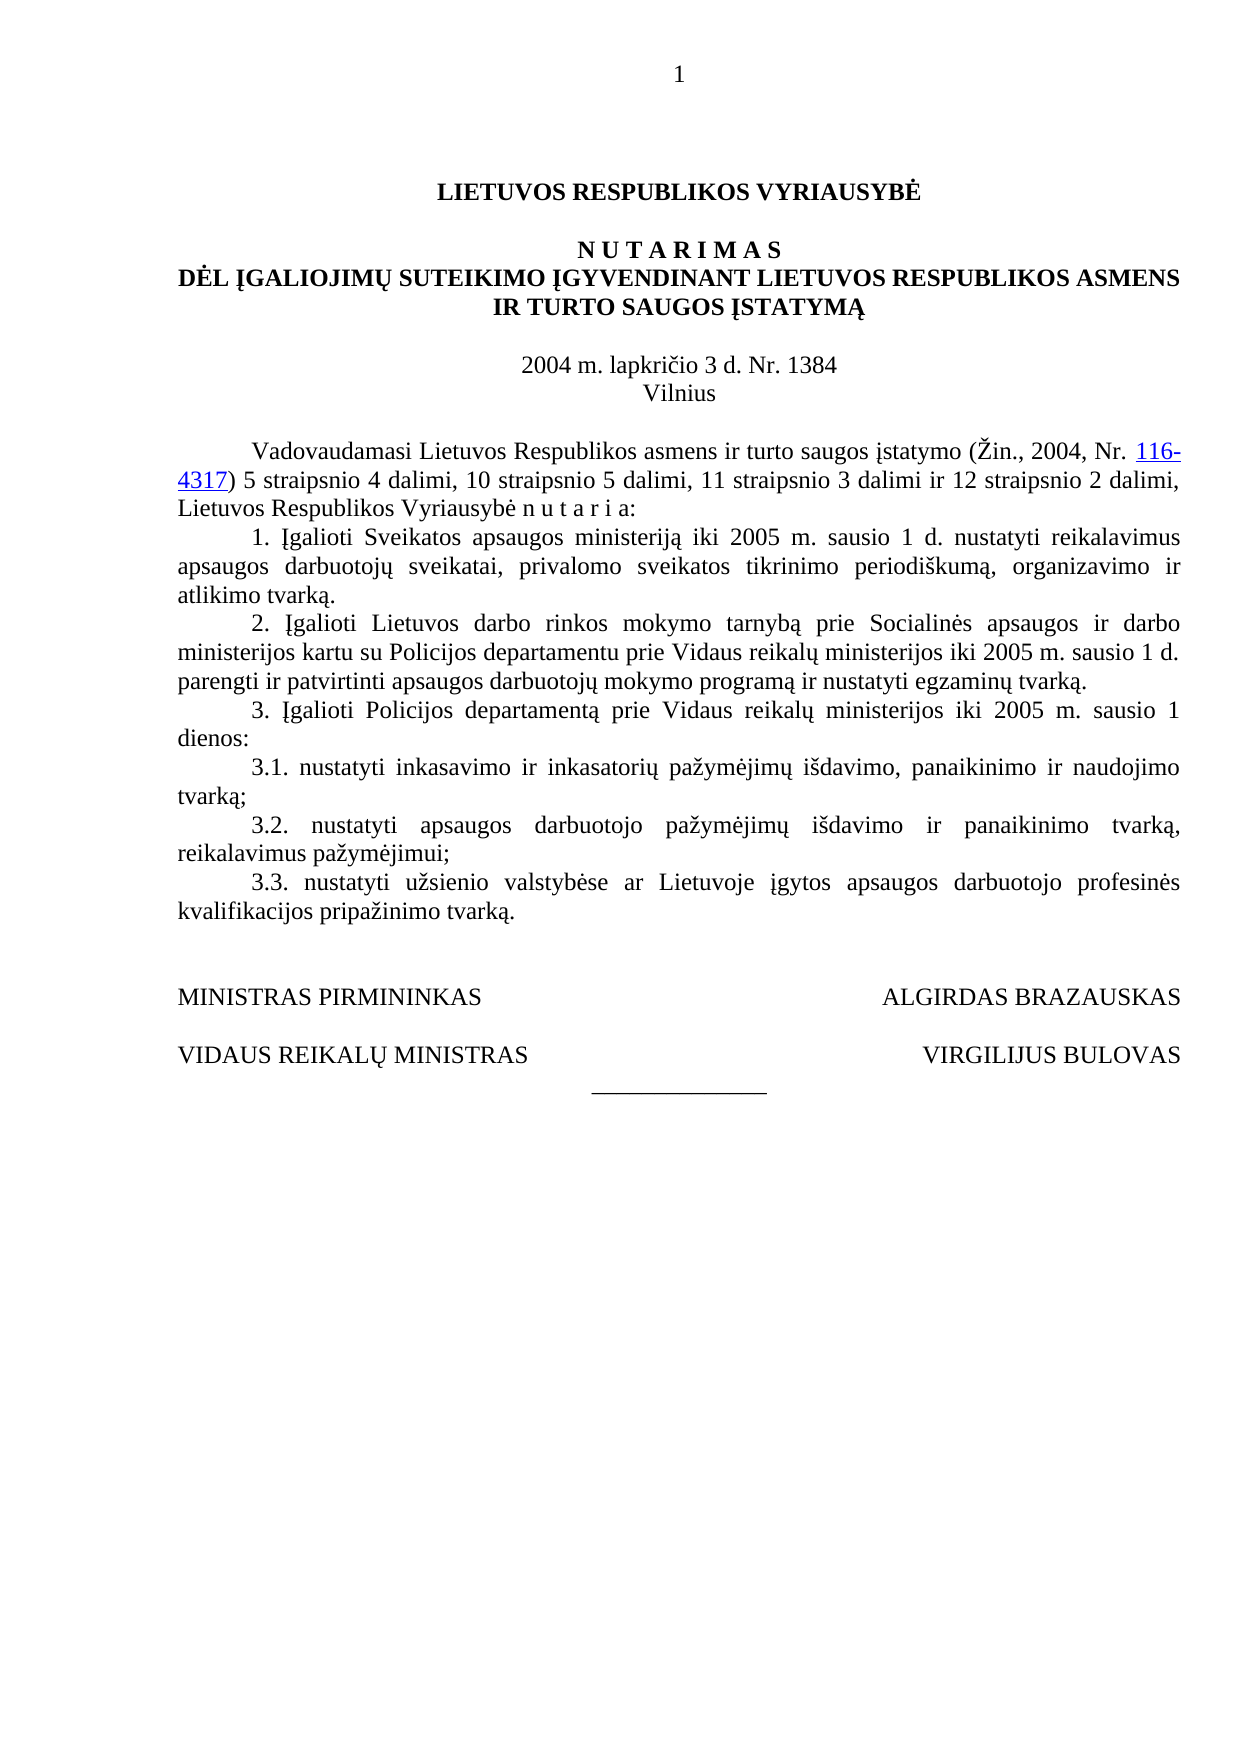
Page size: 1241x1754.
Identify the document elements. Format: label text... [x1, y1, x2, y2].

text LIETUVOS RESPUBLIKOS VYRIAUSYBĖ [177, 177, 1181, 206]
text 3.1. nustatyti inkasavimo ir inkasatorių pažymėjimų išdavimo, panaikinimo ir naudojimo tvarką; [177, 752, 1181, 810]
text 2. Įgalioti Lietuvos darbo rinkos mokymo tarnybą prie Socialinės apsaugos ir darbo ministerijos kartu su Policijos departamentu prie Vidaus reikalų ministerijos iki 2005 m. sausio 1 d. parengti ir patvirtinti apsaugos darbuotojų mokymo programą ir nustatyti egzaminų tvarką. [177, 608, 1181, 695]
text N U T A R I M A S [177, 235, 1181, 263]
text 3. Įgalioti Policijos departamentą prie Vidaus reikalų ministerijos iki 2005 m. sausio 1 dienos: [177, 695, 1181, 752]
text 3.2. nustatyti apsaugos darbuotojo pažymėjimų išdavimo ir panaikinimo tvarką, reikalavimus pažymėjimui; [177, 810, 1181, 867]
text ______________ [177, 1068, 1181, 1097]
text 2004 m. lapkričio 3 d. Nr. 1384 [177, 350, 1181, 378]
text VIDAUS REIKALŲ MINISTRAS VIRGILIJUS BULOVAS [177, 1040, 1181, 1068]
text 1. Įgalioti Sveikatos apsaugos ministeriją iki 2005 m. sausio 1 d. nustatyti reikalavimus apsaugos darbuotojų sveikatai, privalomo sveikatos tikrinimo periodiškumą, organizavimo ir atlikimo tvarką. [177, 522, 1181, 608]
text 3.3. nustatyti užsienio valstybėse ar Lietuvoje įgytos apsaugos darbuotojo profesinės kvalifikacijos pripažinimo tvarką. [177, 867, 1181, 925]
text Vilnius [177, 378, 1181, 407]
text MINISTRAS PIRMININKAS ALGIRDAS BRAZAUSKAS [177, 982, 1181, 1011]
text Vadovaudamasi Lietuvos Respublikos asmens ir turto saugos įstatymo (Žin., 2004, Nr. 116-4317) 5 straipsnio 4 dalimi, 10 straipsnio 5 dalimi, 11 straipsnio 3 dalimi ir 12 straipsnio 2 dalimi, Lietuvos Respublikos Vyriausybė nutaria: [177, 436, 1181, 522]
text DĖL ĮGALIOJIMŲ SUTEIKIMO ĮGYVENDINANT LIETUVOS RESPUBLIKOS ASMENS IR TURTO SAUGOS ĮSTATYMĄ [177, 263, 1181, 321]
